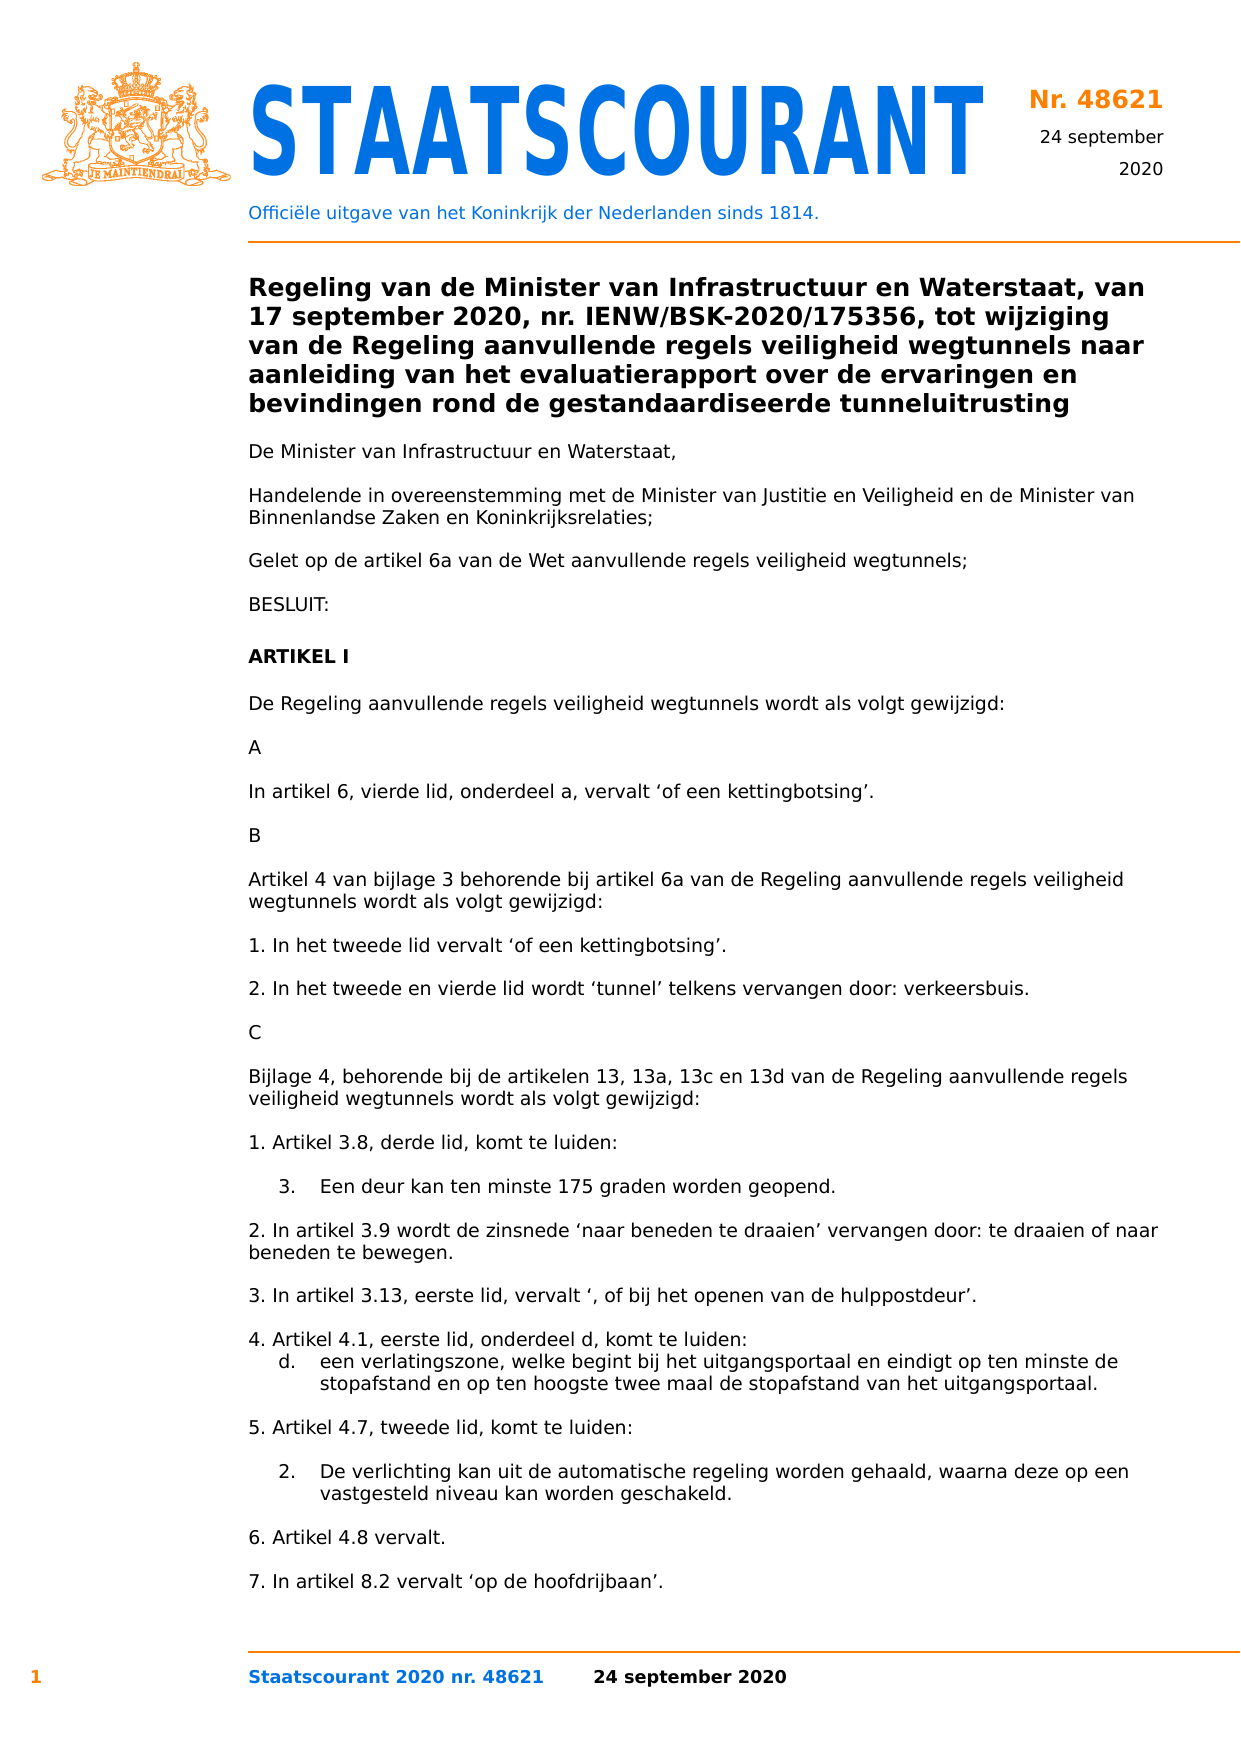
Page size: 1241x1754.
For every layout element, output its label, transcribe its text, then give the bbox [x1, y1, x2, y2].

text 2. In het tweede en vierde lid wordt ‘tunnel’ telkens vervangen door: verkeersbuis. [248, 978, 1163, 1000]
picture [41, 62, 231, 186]
text De Regeling aanvullende regels veiligheid wegtunnels wordt als volgt gewijzigd: [248, 693, 1163, 715]
text 6. Artikel 4.8 vervalt. [248, 1527, 1163, 1549]
table_cell 24 september [998, 121, 1240, 153]
subtitle ARTIKEL I [248, 646, 1163, 668]
text BESLUIT: [248, 594, 1163, 616]
text 5. Artikel 4.7, tweede lid, komt te luiden: [248, 1417, 1163, 1439]
subtitle Regeling van de Minister van Infrastructuur en Waterstaat, van 17 september 2020, nr. IENW/BSK-2020/175356, tot wijziging van de Regeling aanvullende regels veiligheid wegtunnels naar aanleiding van het evaluatierapport over de ervaringen en bevindingen rond de gestandaardiseerde tunneluitrusting [248, 273, 1163, 419]
table_header [25, 62, 248, 241]
table_cell Officiële uitgave van het Koninkrijk der Nederlanden sinds 1814. [248, 203, 1240, 241]
text 1. Artikel 3.8, derde lid, komt te luiden: [248, 1132, 1163, 1154]
text De Minister van Infrastructuur en Waterstaat, [248, 441, 1163, 463]
text A [248, 737, 1163, 759]
table_header Nr. 48621 [998, 62, 1240, 121]
text 2. De verlichting kan uit de automatische regeling worden gehaald, waarna deze op een vastgesteld niveau kan worden geschakeld. [278, 1461, 1163, 1505]
table_header STAATSCOURANT [248, 62, 998, 203]
text In artikel 6, vierde lid, onderdeel a, vervalt ‘of een kettingbotsing’. [248, 781, 1163, 803]
text 3. Een deur kan ten minste 175 graden worden geopend. [278, 1176, 1163, 1198]
text B [248, 825, 1163, 847]
table_cell 2020 [998, 153, 1240, 203]
text Handelende in overeenstemming met de Minister van Justitie en Veiligheid en de Minister van Binnenlandse Zaken en Koninkrijksrelaties; [248, 484, 1163, 528]
text C [248, 1022, 1163, 1044]
text 1. In het tweede lid vervalt ‘of een kettingbotsing’. [248, 934, 1163, 956]
text 2. In artikel 3.9 wordt de zinsnede ‘naar beneden te draaien’ vervangen door: te draaien of naar beneden te bewegen. [248, 1219, 1163, 1263]
text 4. Artikel 4.1, eerste lid, onderdeel d, komt te luiden: [248, 1329, 1163, 1351]
text Bijlage 4, behorende bij de artikelen 13, 13a, 13c en 13d van de Regeling aanvullende regels veiligheid wegtunnels wordt als volgt gewijzigd: [248, 1066, 1163, 1110]
text d. een verlatingszone, welke begint bij het uitgangsportaal en eindigt op ten minste de stopafstand en op ten hoogste twee maal de stopafstand van het uitgangsportaal. [278, 1351, 1163, 1395]
text Gelet op de artikel 6a van de Wet aanvullende regels veiligheid wegtunnels; [248, 550, 1163, 572]
text Artikel 4 van bijlage 3 behorende bij artikel 6a van de Regeling aanvullende regels veiligheid wegtunnels wordt als volgt gewijzigd: [248, 869, 1163, 913]
text 3. In artikel 3.13, eerste lid, vervalt ‘, of bij het openen van de hulppostdeur’. [248, 1285, 1163, 1307]
text 7. In artikel 8.2 vervalt ‘op de hoofdrijbaan’. [248, 1571, 1163, 1593]
